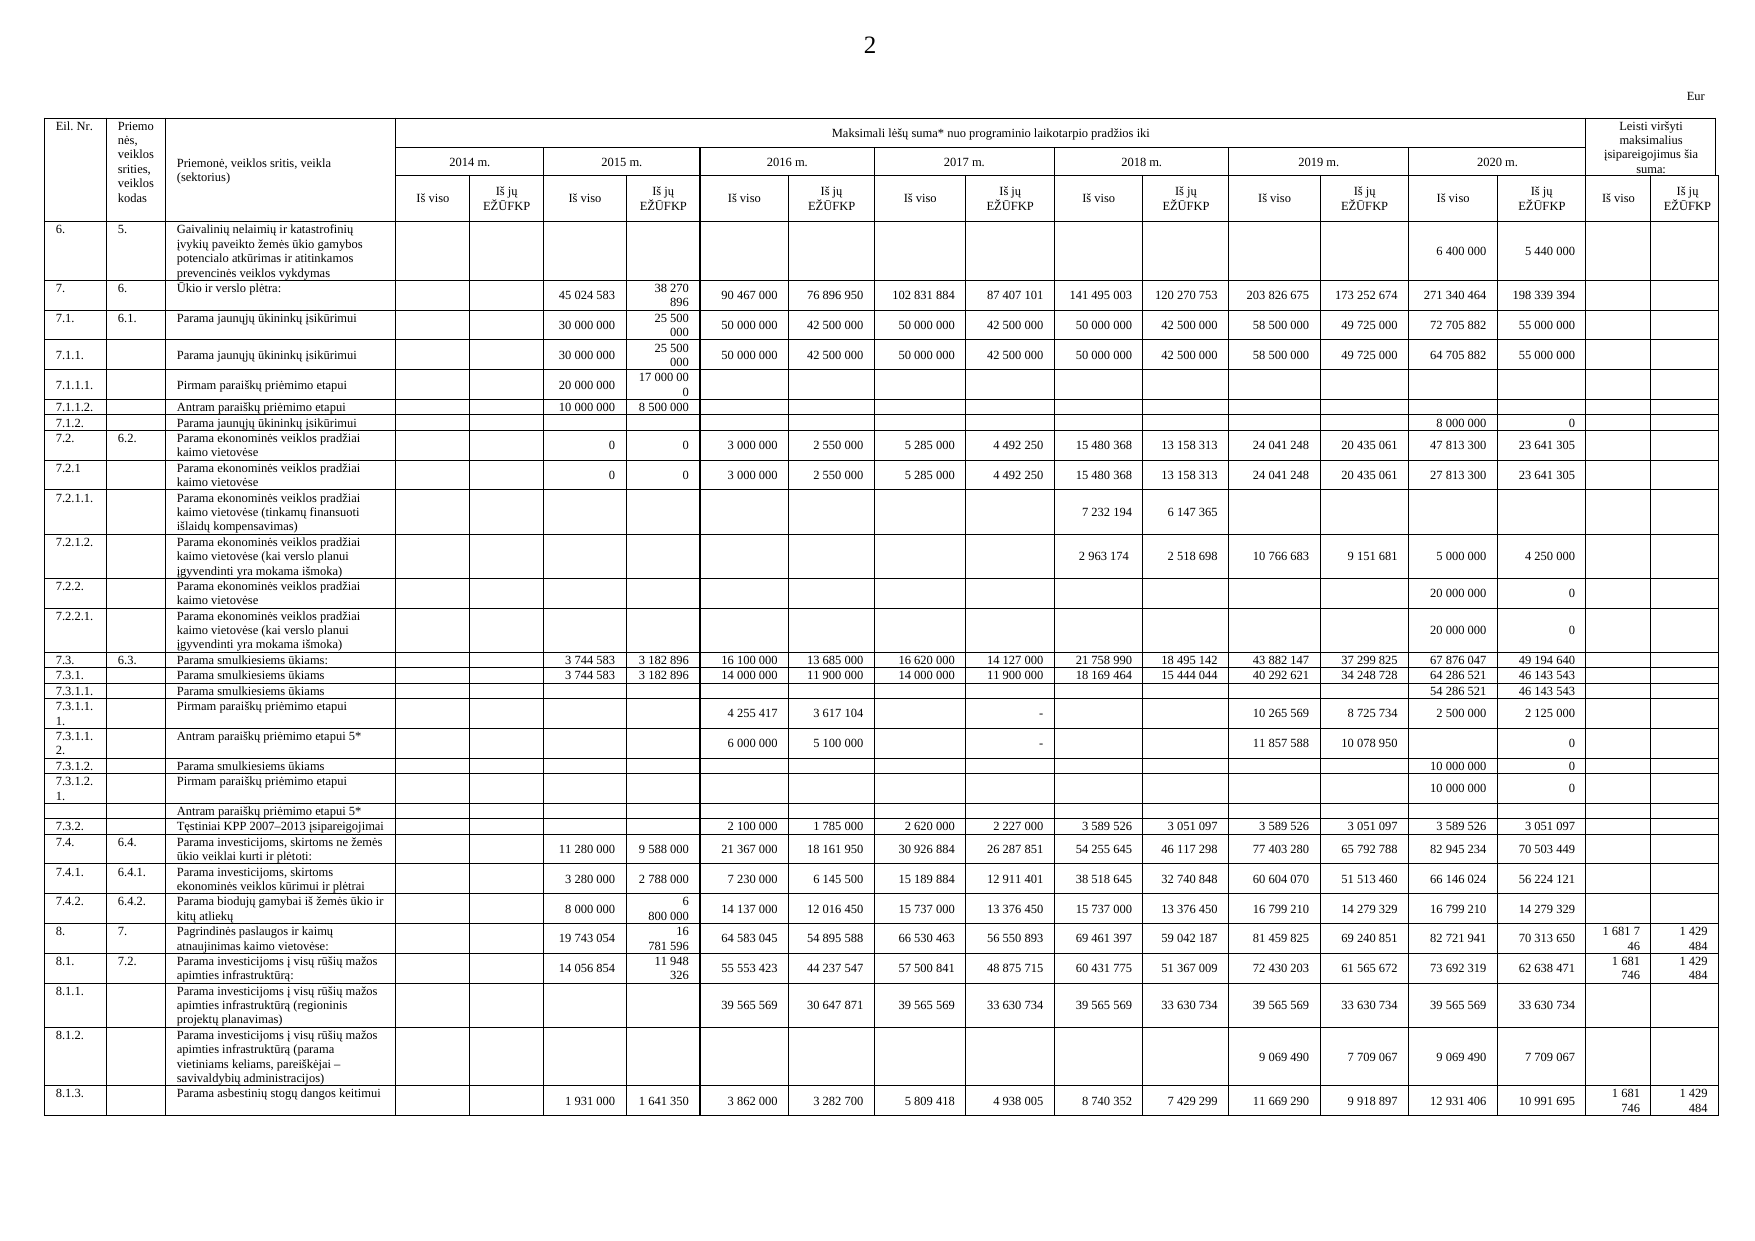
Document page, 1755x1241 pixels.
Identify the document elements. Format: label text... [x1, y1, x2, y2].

table_cell [789, 1028, 874, 1085]
table_cell - [966, 729, 1054, 757]
table_cell 5 100 000 [789, 729, 874, 757]
table_cell [107, 340, 165, 369]
table_cell [396, 400, 469, 414]
table_cell [1229, 370, 1320, 399]
table_cell 6.3. [107, 653, 165, 667]
table_cell 49 725 000 [1321, 340, 1408, 369]
table_cell 10 000 000 [544, 400, 626, 414]
table_cell [1586, 1028, 1650, 1085]
table_cell Parama asbestinių stogų dangos keitimui [166, 1086, 395, 1115]
table_cell [1586, 759, 1650, 773]
table_cell [1229, 804, 1320, 818]
table_cell [1143, 609, 1228, 652]
table_cell 46 117 298 [1143, 835, 1228, 863]
table_cell 64 705 882 [1409, 340, 1497, 369]
table_cell [789, 370, 874, 399]
table_cell [1409, 370, 1497, 399]
table_cell 2 500 000 [1409, 699, 1497, 728]
table_cell 17 000 000 [627, 370, 699, 399]
table_cell [1143, 1028, 1228, 1085]
table_cell 3 862 000 [701, 1086, 788, 1115]
table_cell [1651, 535, 1718, 578]
table_cell [1055, 699, 1142, 728]
table_cell [396, 835, 469, 863]
table_cell 3 589 526 [1055, 819, 1142, 833]
table_cell [470, 415, 543, 430]
table_cell 11 948 326 [627, 954, 699, 982]
table_header [789, 89, 874, 117]
table_cell [875, 579, 965, 607]
table_cell 7.2.1 [45, 461, 106, 489]
table_cell [470, 759, 543, 773]
table_cell [396, 924, 469, 953]
table_cell 65 792 788 [1321, 835, 1408, 863]
table_cell 82 721 941 [1409, 924, 1497, 953]
table_cell Parama investicijoms į visų rūšių mažos apimties infrastruktūrą (parama vietiniams keliams, pareiškėjai – savivaldybių administracijos) [166, 1028, 395, 1085]
table_cell 38 270 896 [627, 281, 699, 309]
table_cell 1 641 350 [627, 1086, 699, 1115]
table_cell [544, 699, 626, 728]
table_cell 8 000 000 [1409, 415, 1497, 430]
table_cell 8.1.3. [45, 1086, 106, 1115]
table_cell Pirmam paraiškų priėmimo etapui [166, 774, 395, 803]
table_cell 39 565 569 [875, 984, 965, 1027]
table_cell [1055, 222, 1142, 280]
table_cell 173 252 674 [1321, 281, 1408, 309]
table_cell Iš jų EŽŪFKP [1143, 176, 1228, 221]
table_cell 51 367 009 [1143, 954, 1228, 982]
table_cell 2018 m. [1055, 148, 1228, 175]
table_cell [470, 281, 543, 309]
table_cell 47 813 300 [1409, 431, 1497, 459]
table_cell 61 565 672 [1321, 954, 1408, 982]
table_cell [107, 1086, 165, 1115]
table_cell [396, 819, 469, 833]
table_cell 54 255 645 [1055, 835, 1142, 863]
table_cell [396, 699, 469, 728]
table_cell 0 [1498, 579, 1585, 607]
table_cell [627, 699, 699, 728]
table_cell [789, 759, 874, 773]
table_cell Iš jų EŽŪFKP [789, 176, 874, 221]
table_cell 82 945 234 [1409, 835, 1497, 863]
table_cell [470, 1086, 543, 1115]
table_cell 25 500 000 [627, 311, 699, 339]
table_cell 11 900 000 [966, 668, 1054, 682]
table_cell [627, 222, 699, 280]
table_cell 2 963 174 [1055, 535, 1142, 578]
table_cell 42 500 000 [966, 311, 1054, 339]
table_cell [875, 699, 965, 728]
table_cell [45, 804, 106, 818]
table_cell [1651, 668, 1718, 682]
table_cell [789, 222, 874, 280]
table_cell - [966, 699, 1054, 728]
table_cell [1498, 804, 1585, 818]
table_cell [875, 609, 965, 652]
table_cell [544, 535, 626, 578]
table_cell [1498, 490, 1585, 533]
table_cell 7.1. [45, 311, 106, 339]
table_cell 72 430 203 [1229, 954, 1320, 982]
table_cell 6.2. [107, 431, 165, 459]
table_cell Parama ekonominės veiklos pradžiai kaimo vietovėse [166, 431, 395, 459]
table_cell [627, 579, 699, 607]
table_cell 76 896 950 [789, 281, 874, 309]
table_cell 44 237 547 [789, 954, 874, 982]
table_cell [107, 579, 165, 607]
table_cell [875, 535, 965, 578]
table_cell 8 500 000 [627, 400, 699, 414]
table_cell 0 [1498, 729, 1585, 757]
table_cell [1229, 774, 1320, 803]
table_cell 50 000 000 [875, 311, 965, 339]
table_cell 0 [1498, 759, 1585, 773]
table_cell [1651, 579, 1718, 607]
table_cell 5 285 000 [875, 431, 965, 459]
table_cell [396, 431, 469, 459]
table_cell 9 918 897 [1321, 1086, 1408, 1115]
table_cell [396, 684, 469, 698]
table_cell [544, 222, 626, 280]
table_cell 20 435 061 [1321, 461, 1408, 489]
table_cell [470, 774, 543, 803]
table_cell 7.1.1. [45, 340, 106, 369]
table_cell [1651, 759, 1718, 773]
table_cell [627, 535, 699, 578]
table_cell [966, 774, 1054, 803]
table_cell 42 500 000 [789, 311, 874, 339]
table_cell [544, 1028, 626, 1085]
table_cell 30 000 000 [544, 311, 626, 339]
table_cell [1321, 804, 1408, 818]
table_cell [1409, 490, 1497, 533]
table_cell [966, 222, 1054, 280]
table_cell 55 000 000 [1498, 311, 1585, 339]
table_cell [627, 684, 699, 698]
table_cell 77 403 280 [1229, 835, 1320, 863]
table_cell 16 781 596 [627, 924, 699, 953]
table_cell [470, 311, 543, 339]
table_cell 12 911 401 [966, 864, 1054, 893]
table_cell [966, 490, 1054, 533]
table_cell 9 151 681 [1321, 535, 1408, 578]
table_cell 73 692 319 [1409, 954, 1497, 982]
table_cell 7.1.2. [45, 415, 106, 430]
table_cell [1229, 222, 1320, 280]
table_cell 39 565 569 [1409, 984, 1497, 1027]
table_cell [1586, 415, 1650, 430]
table_cell 21 367 000 [701, 835, 788, 863]
table_cell [1321, 684, 1408, 698]
table_cell 11 900 000 [789, 668, 874, 682]
table_cell [396, 759, 469, 773]
table_cell 12 931 406 [1409, 1086, 1497, 1115]
table_cell [396, 579, 469, 607]
table_cell [470, 400, 543, 414]
table_cell Pirmam paraiškų priėmimo etapui [166, 370, 395, 399]
table_cell 49 194 640 [1498, 653, 1585, 667]
table_cell 42 500 000 [789, 340, 874, 369]
table_cell Parama investicijoms, skirtoms ekonominės veiklos kūrimui ir plėtrai [166, 864, 395, 893]
table_cell 2017 m. [875, 148, 1054, 175]
table_cell [1651, 461, 1718, 489]
table_cell [1586, 461, 1650, 489]
table_cell 50 000 000 [1055, 340, 1142, 369]
table_cell [544, 759, 626, 773]
table_cell [1143, 759, 1228, 773]
table_cell 69 461 397 [1055, 924, 1142, 953]
table_cell 23 641 305 [1498, 461, 1585, 489]
table_cell [701, 400, 788, 414]
table_cell 7.4.2. [45, 894, 106, 923]
table_cell 3 000 000 [701, 431, 788, 459]
table_cell Parama ekonominės veiklos pradžiai kaimo vietovėse (tinkamų finansuoti išlaidų kompensavimas) [166, 490, 395, 533]
table_cell Parama ekonominės veiklos pradžiai kaimo vietovėse [166, 461, 395, 489]
table_cell [544, 684, 626, 698]
table_cell [396, 1086, 469, 1115]
table_cell 18 169 464 [1055, 668, 1142, 682]
table_cell [701, 579, 788, 607]
table_cell [1651, 653, 1718, 667]
table_cell [1321, 759, 1408, 773]
table_cell [1586, 535, 1650, 578]
table_cell [396, 774, 469, 803]
table_cell 2020 m. [1409, 148, 1585, 175]
table_cell [1586, 431, 1650, 459]
table_cell [1586, 804, 1650, 818]
table_cell 1 931 000 [544, 1086, 626, 1115]
table_cell [544, 819, 626, 833]
table_cell [396, 668, 469, 682]
table_cell 3 051 097 [1143, 819, 1228, 833]
table_cell [107, 984, 165, 1027]
table_cell [470, 804, 543, 818]
table_cell 16 799 210 [1229, 894, 1320, 923]
table_cell [701, 415, 788, 430]
table_cell 1 429 484 [1651, 1086, 1718, 1115]
table_cell 42 500 000 [1143, 340, 1228, 369]
table_cell Antram paraiškų priėmimo etapui 5* [166, 804, 395, 818]
table_cell 1 681 746 [1586, 1086, 1650, 1115]
table_cell [789, 490, 874, 533]
table_header [44, 89, 106, 117]
table_header [1143, 89, 1228, 117]
table_cell Parama ekonominės veiklos pradžiai kaimo vietovėse (kai verslo planui įgyvendinti yra mokama išmoka) [166, 609, 395, 652]
table_cell 203 826 675 [1229, 281, 1320, 309]
table_cell [1586, 653, 1650, 667]
table_cell 45 024 583 [544, 281, 626, 309]
table_cell 5 440 000 [1498, 222, 1585, 280]
table_cell [789, 535, 874, 578]
table_cell 7.4. [45, 835, 106, 863]
table_cell 1 429 484 [1651, 924, 1718, 953]
table_cell 2 100 000 [701, 819, 788, 833]
table_cell 7.3.2. [45, 819, 106, 833]
table_cell [1586, 894, 1650, 923]
table_cell [1143, 729, 1228, 757]
table_cell [544, 729, 626, 757]
table_cell [1586, 984, 1650, 1027]
table_cell [966, 370, 1054, 399]
table_cell [1055, 684, 1142, 698]
table_cell 198 339 394 [1498, 281, 1585, 309]
table_cell 7.1.1.2. [45, 400, 106, 414]
table_cell 7.3.1.1.2. [45, 729, 106, 757]
table_cell 20 000 000 [1409, 579, 1497, 607]
table_cell 14 056 854 [544, 954, 626, 982]
table_cell 20 435 061 [1321, 431, 1408, 459]
table_cell [1409, 729, 1497, 757]
table_cell [107, 684, 165, 698]
table_cell 8 725 734 [1321, 699, 1408, 728]
table_cell 0 [627, 431, 699, 459]
table_cell 42 500 000 [966, 340, 1054, 369]
table_cell [1586, 864, 1650, 893]
table_cell 6 000 000 [701, 729, 788, 757]
table_cell 6.4.1. [107, 864, 165, 893]
table_cell [107, 461, 165, 489]
table_cell [1586, 729, 1650, 757]
table_cell [701, 804, 788, 818]
table_cell [544, 415, 626, 430]
table_cell [470, 222, 543, 280]
table_cell 34 248 728 [1321, 668, 1408, 682]
table_cell [1651, 400, 1718, 414]
table_cell 1 429 484 [1651, 954, 1718, 982]
table_cell 4 492 250 [966, 431, 1054, 459]
table_cell 20 000 000 [544, 370, 626, 399]
table_cell [107, 1028, 165, 1085]
table_cell 8. [45, 924, 106, 953]
table_cell 30 926 884 [875, 835, 965, 863]
table_cell 15 480 368 [1055, 431, 1142, 459]
table_cell 60 431 775 [1055, 954, 1142, 982]
table_cell [470, 684, 543, 698]
table_cell Eil. Nr. [45, 119, 106, 221]
table_cell [470, 653, 543, 667]
table_cell [1651, 894, 1718, 923]
table_cell [396, 311, 469, 339]
table_cell [789, 579, 874, 607]
table_cell 5 809 418 [875, 1086, 965, 1115]
table_cell [470, 340, 543, 369]
table_cell [1651, 864, 1718, 893]
table_cell 7.1.1.1. [45, 370, 106, 399]
table_cell 2019 m. [1229, 148, 1408, 175]
table_cell [627, 774, 699, 803]
table_cell 15 737 000 [1055, 894, 1142, 923]
table_cell 42 500 000 [1143, 311, 1228, 339]
table_cell 2 788 000 [627, 864, 699, 893]
table_cell [107, 699, 165, 728]
table_cell 69 240 851 [1321, 924, 1408, 953]
table_cell 5 000 000 [1409, 535, 1497, 578]
table_cell [875, 222, 965, 280]
table_cell [1651, 431, 1718, 459]
table_cell 2014 m. [396, 148, 543, 175]
table_cell 14 137 000 [701, 894, 788, 923]
table_cell 6 145 500 [789, 864, 874, 893]
table_cell [396, 281, 469, 309]
table_cell [1651, 222, 1718, 280]
table_cell 3 589 526 [1409, 819, 1497, 833]
table_cell [1498, 370, 1585, 399]
table_cell 7. [45, 281, 106, 309]
table_cell 33 630 734 [1498, 984, 1585, 1027]
table_cell [1321, 774, 1408, 803]
table_cell 120 270 753 [1143, 281, 1228, 309]
table_cell [396, 653, 469, 667]
table_cell [1586, 819, 1650, 833]
table_cell [701, 1028, 788, 1085]
table_cell 66 146 024 [1409, 864, 1497, 893]
table_cell Iš jų EŽŪFKP [1498, 176, 1585, 221]
table_cell 66 530 463 [875, 924, 965, 953]
table_cell [1651, 370, 1718, 399]
table_cell 56 550 893 [966, 924, 1054, 953]
table_cell [789, 774, 874, 803]
table_cell 15 480 368 [1055, 461, 1142, 489]
table_cell [1586, 370, 1650, 399]
table_cell [396, 804, 469, 818]
table_cell [1321, 370, 1408, 399]
table_cell 24 041 248 [1229, 431, 1320, 459]
table_cell 14 000 000 [875, 668, 965, 682]
table_cell 10 766 683 [1229, 535, 1320, 578]
table_cell Leisti viršyti maksimalius įsipareigojimus šia suma: [1586, 119, 1715, 175]
table_cell 3 182 896 [627, 668, 699, 682]
table_cell 10 991 695 [1498, 1086, 1585, 1115]
table_cell [1321, 222, 1408, 280]
table_cell [701, 370, 788, 399]
table_cell Iš jų EŽŪFKP [1651, 176, 1718, 221]
table_cell 271 340 464 [1409, 281, 1497, 309]
table_cell [1586, 222, 1650, 280]
table_cell Parama smulkiesiems ūkiams [166, 668, 395, 682]
table_cell [701, 759, 788, 773]
table_cell [1229, 400, 1320, 414]
table_cell 55 000 000 [1498, 340, 1585, 369]
table_cell [627, 759, 699, 773]
table_cell 39 565 569 [1229, 984, 1320, 1027]
table_cell [1229, 490, 1320, 533]
table_cell [396, 415, 469, 430]
table_cell 9 069 490 [1229, 1028, 1320, 1085]
table_cell 2 125 000 [1498, 699, 1585, 728]
table_cell [875, 729, 965, 757]
table_cell 7 232 194 [1055, 490, 1142, 533]
table_cell Iš viso [1409, 176, 1497, 221]
table_cell Iš jų EŽŪFKP [627, 176, 699, 221]
table_cell 58 500 000 [1229, 311, 1320, 339]
table_cell Gaivalinių nelaimių ir katastrofinių įvykių paveikto žemės ūkio gamybos potencialo atkūrimas ir atitinkamos prevencinės veiklos vykdymas [166, 222, 395, 280]
table_cell 16 620 000 [875, 653, 965, 667]
table_cell 72 705 882 [1409, 311, 1497, 339]
table_cell 3 051 097 [1498, 819, 1585, 833]
table_cell [701, 222, 788, 280]
table_cell 9 588 000 [627, 835, 699, 863]
table_cell [966, 415, 1054, 430]
table_cell 11 857 588 [1229, 729, 1320, 757]
table_cell 10 000 000 [1409, 759, 1497, 773]
table_cell 10 265 569 [1229, 699, 1320, 728]
table_cell Antram paraiškų priėmimo etapui [166, 400, 395, 414]
table_cell 7.3.1.1. [45, 684, 106, 698]
table_cell [396, 490, 469, 533]
table_cell 4 492 250 [966, 461, 1054, 489]
table_cell [1229, 684, 1320, 698]
table_cell [470, 461, 543, 489]
table_cell 20 000 000 [1409, 609, 1497, 652]
table_cell [396, 864, 469, 893]
table_cell 87 407 101 [966, 281, 1054, 309]
table_cell Pirmam paraiškų priėmimo etapui [166, 699, 395, 728]
table_cell [470, 729, 543, 757]
table_cell [1586, 835, 1650, 863]
table_cell Parama smulkiesiems ūkiams [166, 684, 395, 698]
table_cell [1055, 415, 1142, 430]
table_cell Iš viso [1229, 176, 1320, 221]
table_cell 3 744 583 [544, 668, 626, 682]
table_cell 7.3. [45, 653, 106, 667]
table_cell 3 051 097 [1321, 819, 1408, 833]
table_cell 16 799 210 [1409, 894, 1497, 923]
table_cell Parama jaunųjų ūkininkų įsikūrimui [166, 415, 395, 430]
table_cell [627, 415, 699, 430]
table_cell [1143, 579, 1228, 607]
table_cell 48 875 715 [966, 954, 1054, 982]
table_cell [1143, 684, 1228, 698]
table_cell [107, 370, 165, 399]
table_cell [789, 400, 874, 414]
table_cell [1651, 281, 1718, 309]
table_cell Ūkio ir verslo plėtra: [166, 281, 395, 309]
table_cell Iš viso [1586, 176, 1650, 221]
table_cell 90 467 000 [701, 281, 788, 309]
table_cell 70 313 650 [1498, 924, 1585, 953]
table_cell 54 895 588 [789, 924, 874, 953]
table_cell 3 282 700 [789, 1086, 874, 1115]
table_cell Pagrindinės paslaugos ir kaimų atnaujinimas kaimo vietovėse: [166, 924, 395, 953]
table_cell 50 000 000 [701, 311, 788, 339]
table_cell 7.4.1. [45, 864, 106, 893]
table_cell [107, 609, 165, 652]
table_cell 7 230 000 [701, 864, 788, 893]
table_cell [627, 984, 699, 1027]
table_cell 13 376 450 [966, 894, 1054, 923]
table_cell [1143, 400, 1228, 414]
table_cell [470, 668, 543, 682]
table_cell [966, 1028, 1054, 1085]
table_cell Iš viso [701, 176, 788, 221]
table_header [106, 89, 165, 117]
table_cell [966, 759, 1054, 773]
table_cell Priemonės, veiklos srities, veiklos kodas [107, 119, 165, 221]
table_cell [396, 1028, 469, 1085]
table_cell Priemonė, veiklos sritis, veikla (sektorius) [166, 119, 395, 221]
table_cell 1 681 746 [1586, 954, 1650, 982]
table_cell [1143, 222, 1228, 280]
table_cell Iš jų EŽŪFKP [470, 176, 543, 221]
table_cell 15 737 000 [875, 894, 965, 923]
table_cell 33 630 734 [1143, 984, 1228, 1027]
table_cell [1651, 311, 1718, 339]
table_cell [1651, 984, 1718, 1027]
table_cell [470, 864, 543, 893]
table_cell [107, 490, 165, 533]
table_cell [1651, 490, 1718, 533]
table_cell 2 518 698 [1143, 535, 1228, 578]
table_cell [470, 431, 543, 459]
table_cell [875, 490, 965, 533]
table_cell [396, 894, 469, 923]
table_cell [1586, 281, 1650, 309]
table_cell 0 [544, 431, 626, 459]
table_cell 18 495 142 [1143, 653, 1228, 667]
table_cell Parama investicijoms, skirtoms ne žemės ūkio veiklai kurti ir plėtoti: [166, 835, 395, 863]
table_cell 14 279 329 [1498, 894, 1585, 923]
table_cell 39 565 569 [701, 984, 788, 1027]
table_cell [701, 609, 788, 652]
table_cell [1651, 699, 1718, 728]
table_cell [1586, 400, 1650, 414]
table_cell [1651, 609, 1718, 652]
table_cell 50 000 000 [875, 340, 965, 369]
table_cell 4 938 005 [966, 1086, 1054, 1115]
table_cell [875, 1028, 965, 1085]
table_cell [789, 609, 874, 652]
table_cell 64 583 045 [701, 924, 788, 953]
table_header [1054, 89, 1143, 117]
table_cell 60 604 070 [1229, 864, 1320, 893]
table_cell 59 042 187 [1143, 924, 1228, 953]
table_cell [107, 819, 165, 833]
table_cell 0 [627, 461, 699, 489]
table_cell Parama investicijoms į visų rūšių mažos apimties infrastruktūrą: [166, 954, 395, 982]
table_cell 14 279 329 [1321, 894, 1408, 923]
table_cell [470, 579, 543, 607]
table_cell [789, 684, 874, 698]
table_cell 10 078 950 [1321, 729, 1408, 757]
table_cell 7.2.1.2. [45, 535, 106, 578]
table_cell 11 280 000 [544, 835, 626, 863]
table_cell Iš viso [1055, 176, 1142, 221]
table_cell 70 503 449 [1498, 835, 1585, 863]
table_cell 3 617 104 [789, 699, 874, 728]
table_cell [1586, 684, 1650, 698]
table_cell 3 182 896 [627, 653, 699, 667]
table_cell [1498, 400, 1585, 414]
table_cell [1143, 415, 1228, 430]
table_cell 64 286 521 [1409, 668, 1497, 682]
table_cell [1651, 340, 1718, 369]
table_cell [875, 370, 965, 399]
table_cell 8.1. [45, 954, 106, 982]
table_cell 13 158 313 [1143, 461, 1228, 489]
table_cell [701, 535, 788, 578]
table_cell [470, 984, 543, 1027]
table_cell [966, 579, 1054, 607]
table_cell 11 669 290 [1229, 1086, 1320, 1115]
table_cell [396, 984, 469, 1027]
table_cell Iš viso [396, 176, 469, 221]
table_cell 9 069 490 [1409, 1028, 1497, 1085]
table_cell 4 250 000 [1498, 535, 1585, 578]
table_cell 15 189 884 [875, 864, 965, 893]
table_cell [470, 490, 543, 533]
table_cell [1055, 774, 1142, 803]
table_cell [701, 774, 788, 803]
table_cell 6 400 000 [1409, 222, 1497, 280]
table_cell [966, 609, 1054, 652]
table_cell Maksimali lėšų suma* nuo programinio laikotarpio pradžios iki [396, 119, 1585, 147]
table_cell [544, 579, 626, 607]
table_cell 6.4.2. [107, 894, 165, 923]
table_cell [1229, 579, 1320, 607]
table_cell 0 [1498, 774, 1585, 803]
table_cell [396, 954, 469, 982]
table_header [1586, 89, 1648, 117]
table_cell 55 553 423 [701, 954, 788, 982]
table_cell 24 041 248 [1229, 461, 1320, 489]
table_header [1409, 89, 1497, 117]
table_cell 2 550 000 [789, 431, 874, 459]
table_cell [1055, 370, 1142, 399]
table_cell [1143, 774, 1228, 803]
table_cell 26 287 851 [966, 835, 1054, 863]
table_cell 50 000 000 [701, 340, 788, 369]
table_cell [1651, 415, 1718, 430]
table_cell [396, 535, 469, 578]
table_cell 6. [45, 222, 106, 280]
table_cell 2016 m. [701, 148, 874, 175]
table_cell 7.2. [107, 954, 165, 982]
table_cell [1229, 609, 1320, 652]
table_cell 43 882 147 [1229, 653, 1320, 667]
table_cell [1229, 759, 1320, 773]
table_cell [107, 668, 165, 682]
table_cell [1055, 609, 1142, 652]
table_cell 7 709 067 [1498, 1028, 1585, 1085]
table_cell [1321, 415, 1408, 430]
table_cell [1651, 819, 1718, 833]
table_header [165, 89, 396, 117]
table_cell [1055, 400, 1142, 414]
table_cell [627, 729, 699, 757]
table_cell [470, 954, 543, 982]
table_cell 7.3.1.2. [45, 759, 106, 773]
table_cell [1321, 400, 1408, 414]
table_cell [789, 415, 874, 430]
table_cell 62 638 471 [1498, 954, 1585, 982]
table_cell [875, 400, 965, 414]
table_cell 6 147 365 [1143, 490, 1228, 533]
table_cell [627, 1028, 699, 1085]
table_cell [107, 774, 165, 803]
table_cell [1409, 804, 1497, 818]
table_cell Iš viso [875, 176, 965, 221]
table_cell 2 227 000 [966, 819, 1054, 833]
table_cell [544, 804, 626, 818]
table_cell [966, 684, 1054, 698]
table_cell 8.1.1. [45, 984, 106, 1027]
table_cell 8.1.2. [45, 1028, 106, 1085]
table_cell Parama smulkiesiems ūkiams [166, 759, 395, 773]
table_cell [1586, 340, 1650, 369]
table_cell Antram paraiškų priėmimo etapui 5* [166, 729, 395, 757]
table_cell 49 725 000 [1321, 311, 1408, 339]
table_cell [470, 370, 543, 399]
table_cell [1651, 1028, 1718, 1085]
table_cell 7.3.1.2.1. [45, 774, 106, 803]
table_cell [1651, 835, 1718, 863]
table_cell 12 016 450 [789, 894, 874, 923]
table_cell 8 000 000 [544, 894, 626, 923]
table_cell [789, 804, 874, 818]
table_cell 102 831 884 [875, 281, 965, 309]
table_cell [1586, 699, 1650, 728]
table_cell 25 500 000 [627, 340, 699, 369]
table_cell [1055, 729, 1142, 757]
table_header [966, 89, 1054, 117]
table_cell 39 565 569 [1055, 984, 1142, 1027]
table_cell [107, 535, 165, 578]
table_cell [1321, 609, 1408, 652]
table_cell [1586, 311, 1650, 339]
table_cell 7.2.2.1. [45, 609, 106, 652]
table_cell [627, 609, 699, 652]
table_cell 58 500 000 [1229, 340, 1320, 369]
table_cell 3 280 000 [544, 864, 626, 893]
table_cell [544, 774, 626, 803]
table_cell [107, 415, 165, 430]
table_cell 2 550 000 [789, 461, 874, 489]
table_cell 23 641 305 [1498, 431, 1585, 459]
table_cell [107, 804, 165, 818]
table_cell [470, 535, 543, 578]
table_cell 57 500 841 [875, 954, 965, 982]
table_cell 15 444 044 [1143, 668, 1228, 682]
table_cell [1586, 490, 1650, 533]
table_cell [544, 984, 626, 1027]
table_cell 7 709 067 [1321, 1028, 1408, 1085]
table_cell 7. [107, 924, 165, 953]
table_cell 16 100 000 [701, 653, 788, 667]
table_cell 7.2. [45, 431, 106, 459]
table_cell [470, 894, 543, 923]
table_cell Parama ekonominės veiklos pradžiai kaimo vietovėse (kai verslo planui įgyvendinti yra mokama išmoka) [166, 535, 395, 578]
table_cell [1409, 400, 1497, 414]
table_cell 46 143 543 [1498, 668, 1585, 682]
table_cell [1055, 759, 1142, 773]
table_cell 5. [107, 222, 165, 280]
table_cell [875, 759, 965, 773]
table_cell [701, 490, 788, 533]
table_cell 46 143 543 [1498, 684, 1585, 698]
table_cell Parama ekonominės veiklos pradžiai kaimo vietovėse [166, 579, 395, 607]
table_cell Iš jų EŽŪFKP [966, 176, 1054, 221]
table_cell [875, 415, 965, 430]
table_header [700, 89, 788, 117]
table_cell [396, 340, 469, 369]
table_header [1320, 89, 1409, 117]
table_cell [1321, 490, 1408, 533]
table_cell 56 224 121 [1498, 864, 1585, 893]
table_cell Parama investicijoms į visų rūšių mažos apimties infrastruktūrą (regioninis projektų planavimas) [166, 984, 395, 1027]
table_cell 3 000 000 [701, 461, 788, 489]
table_cell [1586, 774, 1650, 803]
table_cell 13 158 313 [1143, 431, 1228, 459]
table_cell 67 876 047 [1409, 653, 1497, 667]
table_cell 1 681 746 [1586, 924, 1650, 953]
table_cell [875, 774, 965, 803]
table_cell [470, 819, 543, 833]
table_cell Iš jų EŽŪFKP [1321, 176, 1408, 221]
table_cell 4 255 417 [701, 699, 788, 728]
table_cell Parama biodujų gamybai iš žemės ūkio ir kitų atliekų [166, 894, 395, 923]
table_cell [396, 609, 469, 652]
table_cell [544, 609, 626, 652]
table_cell [544, 490, 626, 533]
table_cell 0 [544, 461, 626, 489]
table_cell 33 630 734 [1321, 984, 1408, 1027]
table_cell [875, 684, 965, 698]
table_cell 6 800 000 [627, 894, 699, 923]
table_cell [966, 400, 1054, 414]
table_cell 18 161 950 [789, 835, 874, 863]
table_cell [1229, 415, 1320, 430]
table_cell 7.2.1.1. [45, 490, 106, 533]
table_cell 6.1. [107, 311, 165, 339]
table_cell Iš viso [544, 176, 626, 221]
table_cell 30 000 000 [544, 340, 626, 369]
table_cell [627, 490, 699, 533]
table_header [1229, 89, 1320, 117]
table_cell [1055, 804, 1142, 818]
table_cell 40 292 621 [1229, 668, 1320, 682]
table_cell 13 685 000 [789, 653, 874, 667]
table_cell 7.3.1. [45, 668, 106, 682]
table_cell [966, 535, 1054, 578]
table_cell [396, 729, 469, 757]
table_cell 3 589 526 [1229, 819, 1320, 833]
table_cell Parama jaunųjų ūkininkų įsikūrimui [166, 340, 395, 369]
table_cell 14 127 000 [966, 653, 1054, 667]
table_cell [470, 699, 543, 728]
table_cell 3 744 583 [544, 653, 626, 667]
table_cell [1651, 684, 1718, 698]
table_cell [1586, 579, 1650, 607]
table_cell [107, 759, 165, 773]
table_cell [966, 804, 1054, 818]
table_cell [107, 400, 165, 414]
table_cell [627, 819, 699, 833]
table_cell 7 429 299 [1143, 1086, 1228, 1115]
table_cell [1651, 804, 1718, 818]
table_cell [1055, 579, 1142, 607]
table_header Eur [1648, 89, 1716, 117]
table_cell Parama jaunųjų ūkininkų įsikūrimui [166, 311, 395, 339]
table_cell 21 758 990 [1055, 653, 1142, 667]
table_cell [1586, 668, 1650, 682]
table_cell 51 513 460 [1321, 864, 1408, 893]
table_cell [470, 609, 543, 652]
table_cell 32 740 848 [1143, 864, 1228, 893]
table_cell 6. [107, 281, 165, 309]
table_cell 2015 m. [544, 148, 699, 175]
table_cell [1651, 729, 1718, 757]
table_cell 2 620 000 [875, 819, 965, 833]
table_cell 19 743 054 [544, 924, 626, 953]
table_cell 5 285 000 [875, 461, 965, 489]
table_cell [875, 804, 965, 818]
table_cell 0 [1498, 415, 1585, 430]
table_cell 30 647 871 [789, 984, 874, 1027]
table_cell Tęstiniai KPP 2007–2013 įsipareigojimai [166, 819, 395, 833]
table_cell 37 299 825 [1321, 653, 1408, 667]
table_header [874, 89, 966, 117]
table_header [396, 89, 700, 117]
table_cell [1651, 774, 1718, 803]
table_cell [396, 370, 469, 399]
table_cell [470, 924, 543, 953]
table_cell 141 495 003 [1055, 281, 1142, 309]
table_cell [396, 461, 469, 489]
table_cell [1321, 579, 1408, 607]
table_cell 81 459 825 [1229, 924, 1320, 953]
table_cell 50 000 000 [1055, 311, 1142, 339]
table_cell [1586, 609, 1650, 652]
table_cell [107, 729, 165, 757]
table_cell 7.3.1.1.1. [45, 699, 106, 728]
table_header [1497, 89, 1586, 117]
table_cell 0 [1498, 609, 1585, 652]
table_cell [1143, 804, 1228, 818]
table_cell 14 000 000 [701, 668, 788, 682]
table_cell 33 630 734 [966, 984, 1054, 1027]
table_cell [1143, 370, 1228, 399]
table_cell 1 785 000 [789, 819, 874, 833]
table_cell 13 376 450 [1143, 894, 1228, 923]
table_cell [1143, 699, 1228, 728]
table_cell 38 518 645 [1055, 864, 1142, 893]
table_cell [470, 835, 543, 863]
table_cell [396, 222, 469, 280]
table_cell 10 000 000 [1409, 774, 1497, 803]
table_cell Parama smulkiesiems ūkiams: [166, 653, 395, 667]
table_cell 7.2.2. [45, 579, 106, 607]
table_cell [1055, 1028, 1142, 1085]
table_cell 8 740 352 [1055, 1086, 1142, 1115]
table_cell 27 813 300 [1409, 461, 1497, 489]
table_cell [627, 804, 699, 818]
table_cell [701, 684, 788, 698]
table_cell 54 286 521 [1409, 684, 1497, 698]
table_cell [470, 1028, 543, 1085]
table_cell 6.4. [107, 835, 165, 863]
